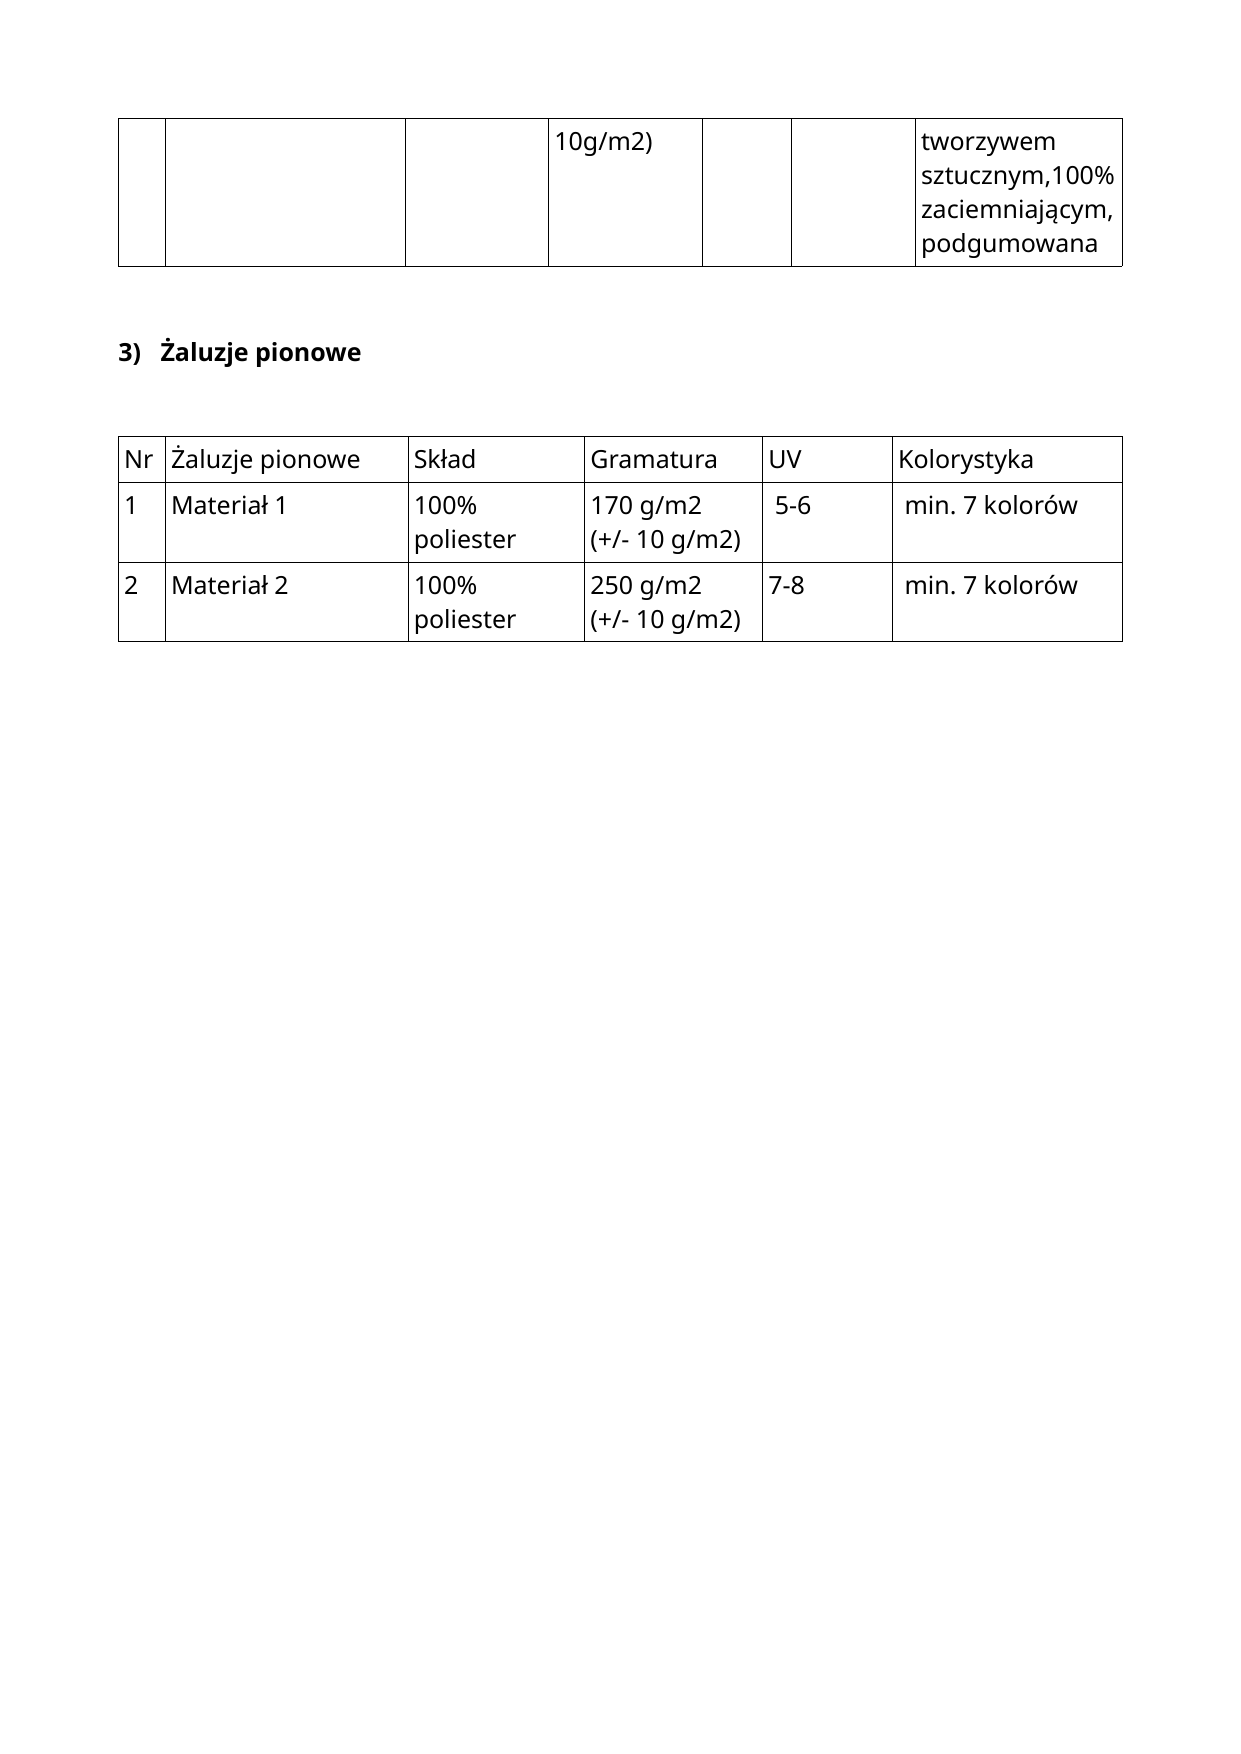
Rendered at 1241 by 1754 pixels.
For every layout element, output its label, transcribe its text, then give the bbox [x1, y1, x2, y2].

table_cell 100% poliester [409, 563, 584, 641]
table_cell [792, 119, 915, 266]
table_header Skład [409, 437, 584, 482]
table_cell 5-6 [763, 483, 892, 562]
table_cell tworzywem sztucznym,100% zaciemniającym, podgumowana [916, 119, 1122, 266]
text 3) Żaluzje pionowe [118, 334, 1122, 368]
table_cell 100% poliester [409, 483, 584, 562]
table_header Kolorystyka [893, 437, 1122, 482]
table_cell [119, 119, 165, 266]
table_cell Materiał 2 [166, 563, 408, 641]
table_cell 10g/m2) [549, 119, 702, 266]
table_cell 2 [119, 563, 165, 641]
table_header Żaluzje pionowe [166, 437, 408, 482]
table_cell [166, 119, 405, 266]
table_cell 250 g/m2 (+/- 10 g/m2) [585, 563, 762, 641]
table_header UV [763, 437, 892, 482]
table_header Nr [119, 437, 165, 482]
table_cell min. 7 kolorów [893, 563, 1122, 641]
table_cell Materiał 1 [166, 483, 408, 562]
table_header Gramatura [585, 437, 762, 482]
table_cell [703, 119, 791, 266]
table_cell min. 7 kolorów [893, 483, 1122, 562]
table_cell 1 [119, 483, 165, 562]
table_cell [406, 119, 548, 266]
table_cell 170 g/m2 (+/- 10 g/m2) [585, 483, 762, 562]
table_cell 7-8 [763, 563, 892, 641]
